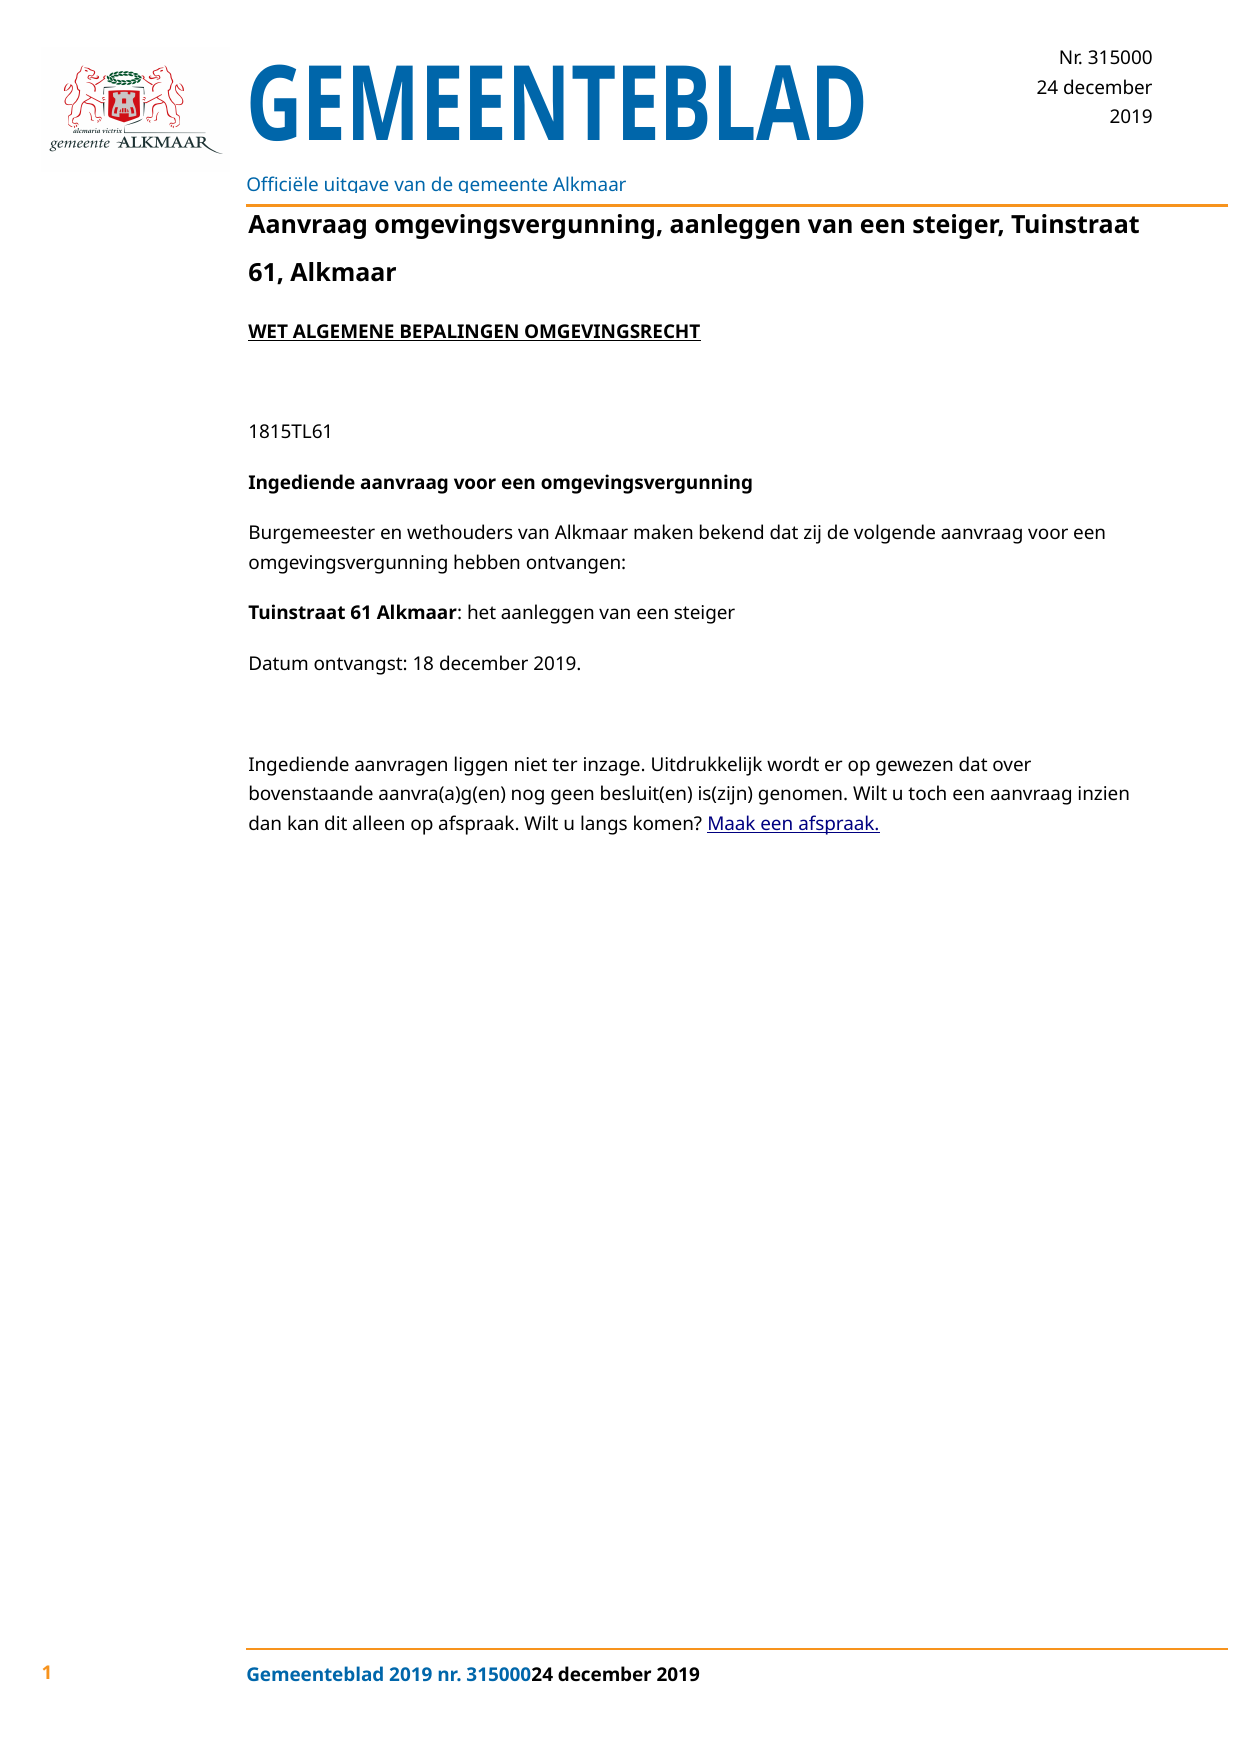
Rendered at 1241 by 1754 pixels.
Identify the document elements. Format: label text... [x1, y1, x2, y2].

text WET ALGEMENE BEPALINGEN OMGEVINGSRECHT [248, 318, 1152, 344]
text Aanvraag omgevingsvergunning, aanleggen van een steiger, Tuinstraat 61, Alkmaar [248, 207, 1152, 288]
text 1815TL61 [248, 419, 1152, 444]
picture [41, 47, 231, 172]
text Datum ontvangst: 18 december 2019. [248, 650, 1152, 676]
text Ingediende aanvraag voor een omgevingsvergunning [248, 469, 1152, 495]
text Burgemeester en wethouders van Alkmaar maken bekend dat zij de volgende aanvraag voor een omgevingsvergunning hebben ontvangen: [248, 519, 1152, 575]
text Ingediende aanvragen liggen niet ter inzage. Uitdrukkelijk wordt er op gewezen dat over bovenstaande aanvra(a)g(en) nog geen besluit(en) is(zijn) genomen. Wilt u toch een aanvraag inzien dan kan dit alleen op afspraak. Wilt u langs komen? Maak een afspraak. [248, 751, 1152, 836]
text Tuinstraat 61 Alkmaar: het aanleggen van een steiger [248, 599, 1152, 625]
